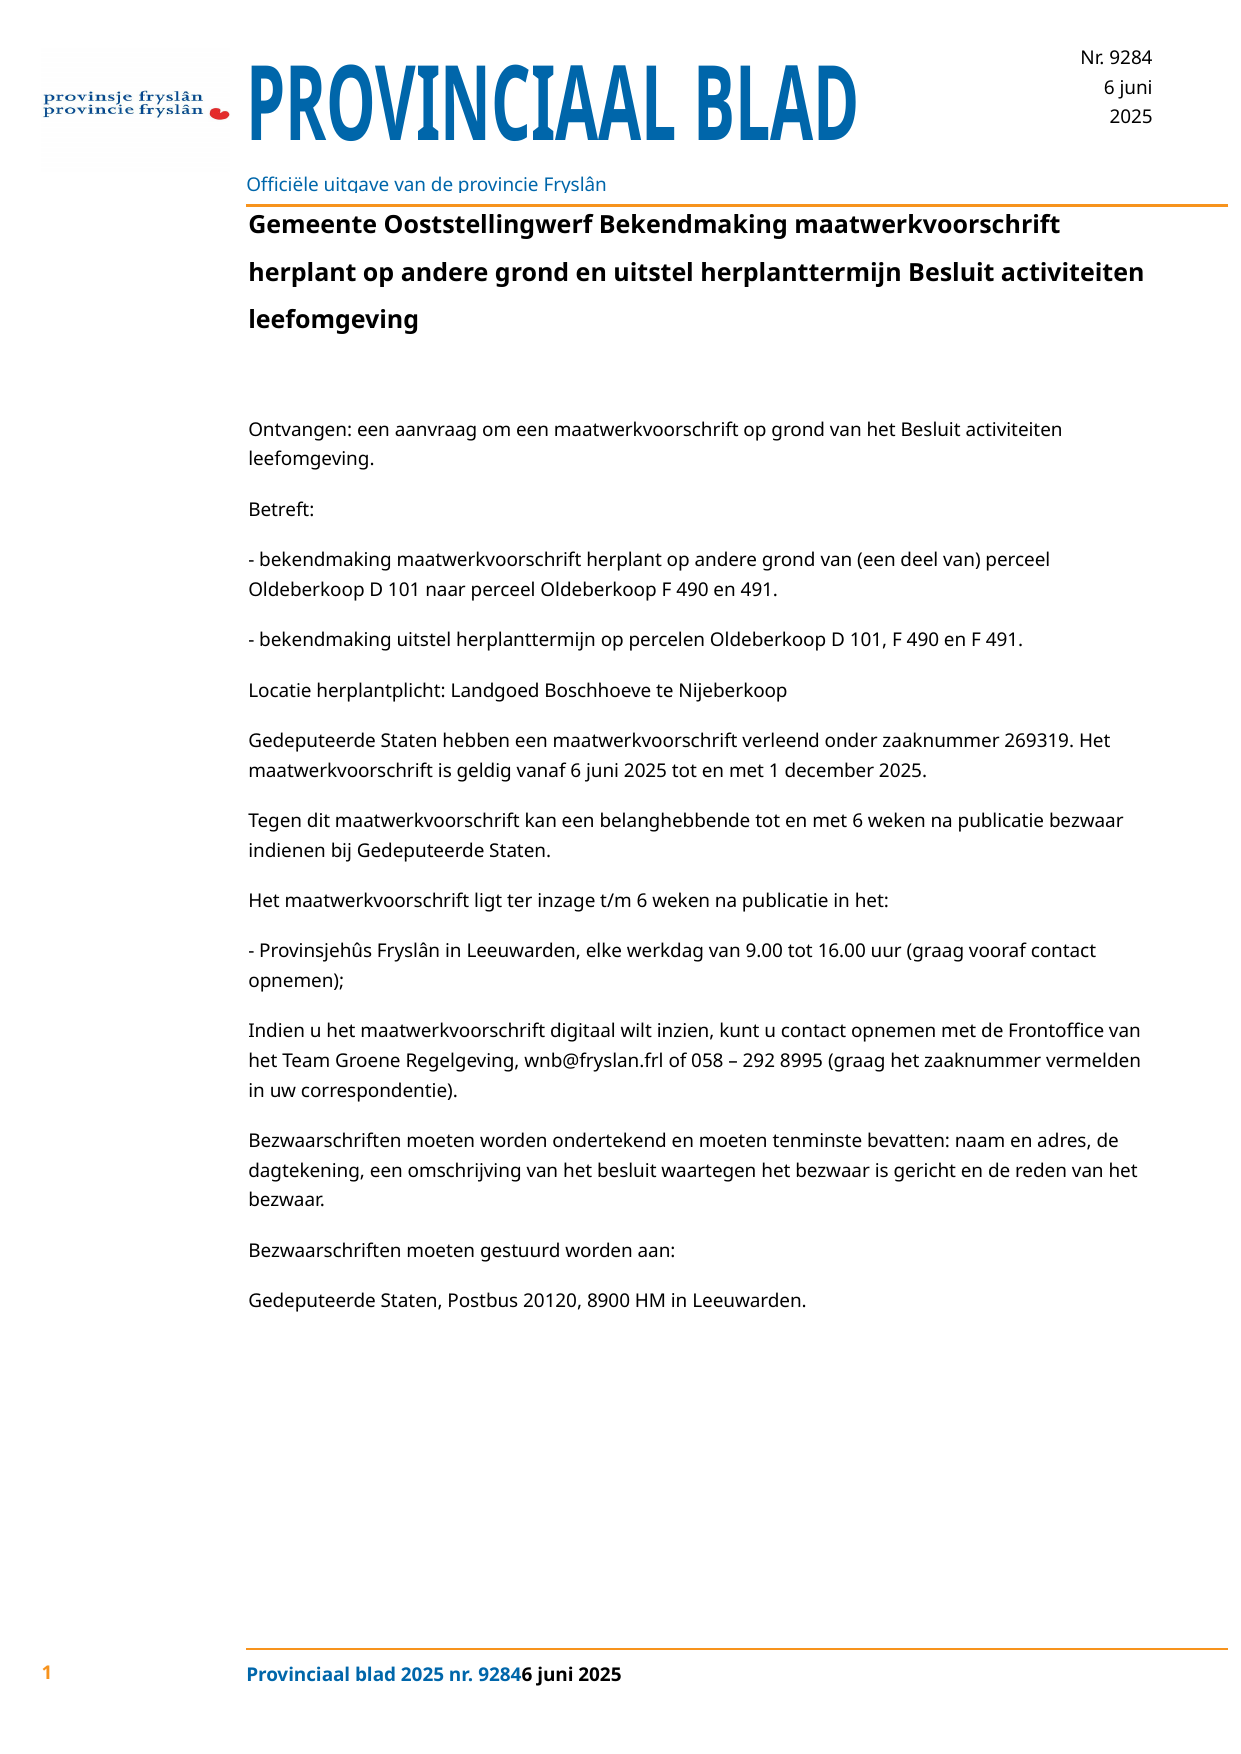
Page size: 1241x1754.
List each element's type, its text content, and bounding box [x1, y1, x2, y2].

text Bezwaarschriften moeten worden ondertekend en moeten tenminste bevatten: naam en adres, de dagtekening, een omschrijving van het besluit waartegen het bezwaar is gericht en de reden van het bezwaar. [248, 1127, 1152, 1212]
text Bezwaarschriften moeten gestuurd worden aan: [248, 1237, 1152, 1262]
text Indien u het maatwerkvoorschrift digitaal wilt inzien, kunt u contact opnemen met de Frontoffice van het Team Groene Regelgeving, wnb@fryslan.frl of 058 – 292 8995 (graag het zaaknummer vermelden in uw correspondentie). [248, 1018, 1152, 1102]
text Het maatwerkvoorschrift ligt ter inzage t/m 6 weken na publicatie in het: [248, 887, 1152, 913]
text - bekendmaking uitstel herplanttermijn op percelen Oldeberkoop D 101, F 490 en F 491. [248, 626, 1152, 652]
text Gedeputeerde Staten hebben een maatwerkvoorschrift verleend onder zaaknummer 269319. Het maatwerkvoorschrift is geldig vanaf 6 juni 2025 tot en met 1 december 2025. [248, 727, 1152, 782]
text Ontvangen: een aanvraag om een maatwerkvoorschrift op grond van het Besluit activiteiten leefomgeving. [248, 416, 1152, 471]
picture [41, 47, 231, 172]
text Betreft: [248, 496, 1152, 522]
text Gedeputeerde Staten, Postbus 20120, 8900 HM in Leeuwarden. [248, 1287, 1152, 1313]
text Tegen dit maatwerkvoorschrift kan een belanghebbende tot en met 6 weken na publicatie bezwaar indienen bij Gedeputeerde Staten. [248, 807, 1152, 862]
text - bekendmaking maatwerkvoorschrift herplant op andere grond van (een deel van) perceel Oldeberkoop D 101 naar perceel Oldeberkoop F 490 en 491. [248, 546, 1152, 602]
text Locatie herplantplicht: Landgoed Boschhoeve te Nijeberkoop [248, 677, 1152, 702]
text Gemeente Ooststellingwerf Bekendmaking maatwerkvoorschrift herplant op andere grond en uitstel herplanttermijn Besluit activiteiten leefomgeving [248, 207, 1152, 336]
text - Provinsjehûs Fryslân in Leeuwarden, elke werkdag van 9.00 tot 16.00 uur (graag vooraf contact opnemen); [248, 938, 1152, 993]
